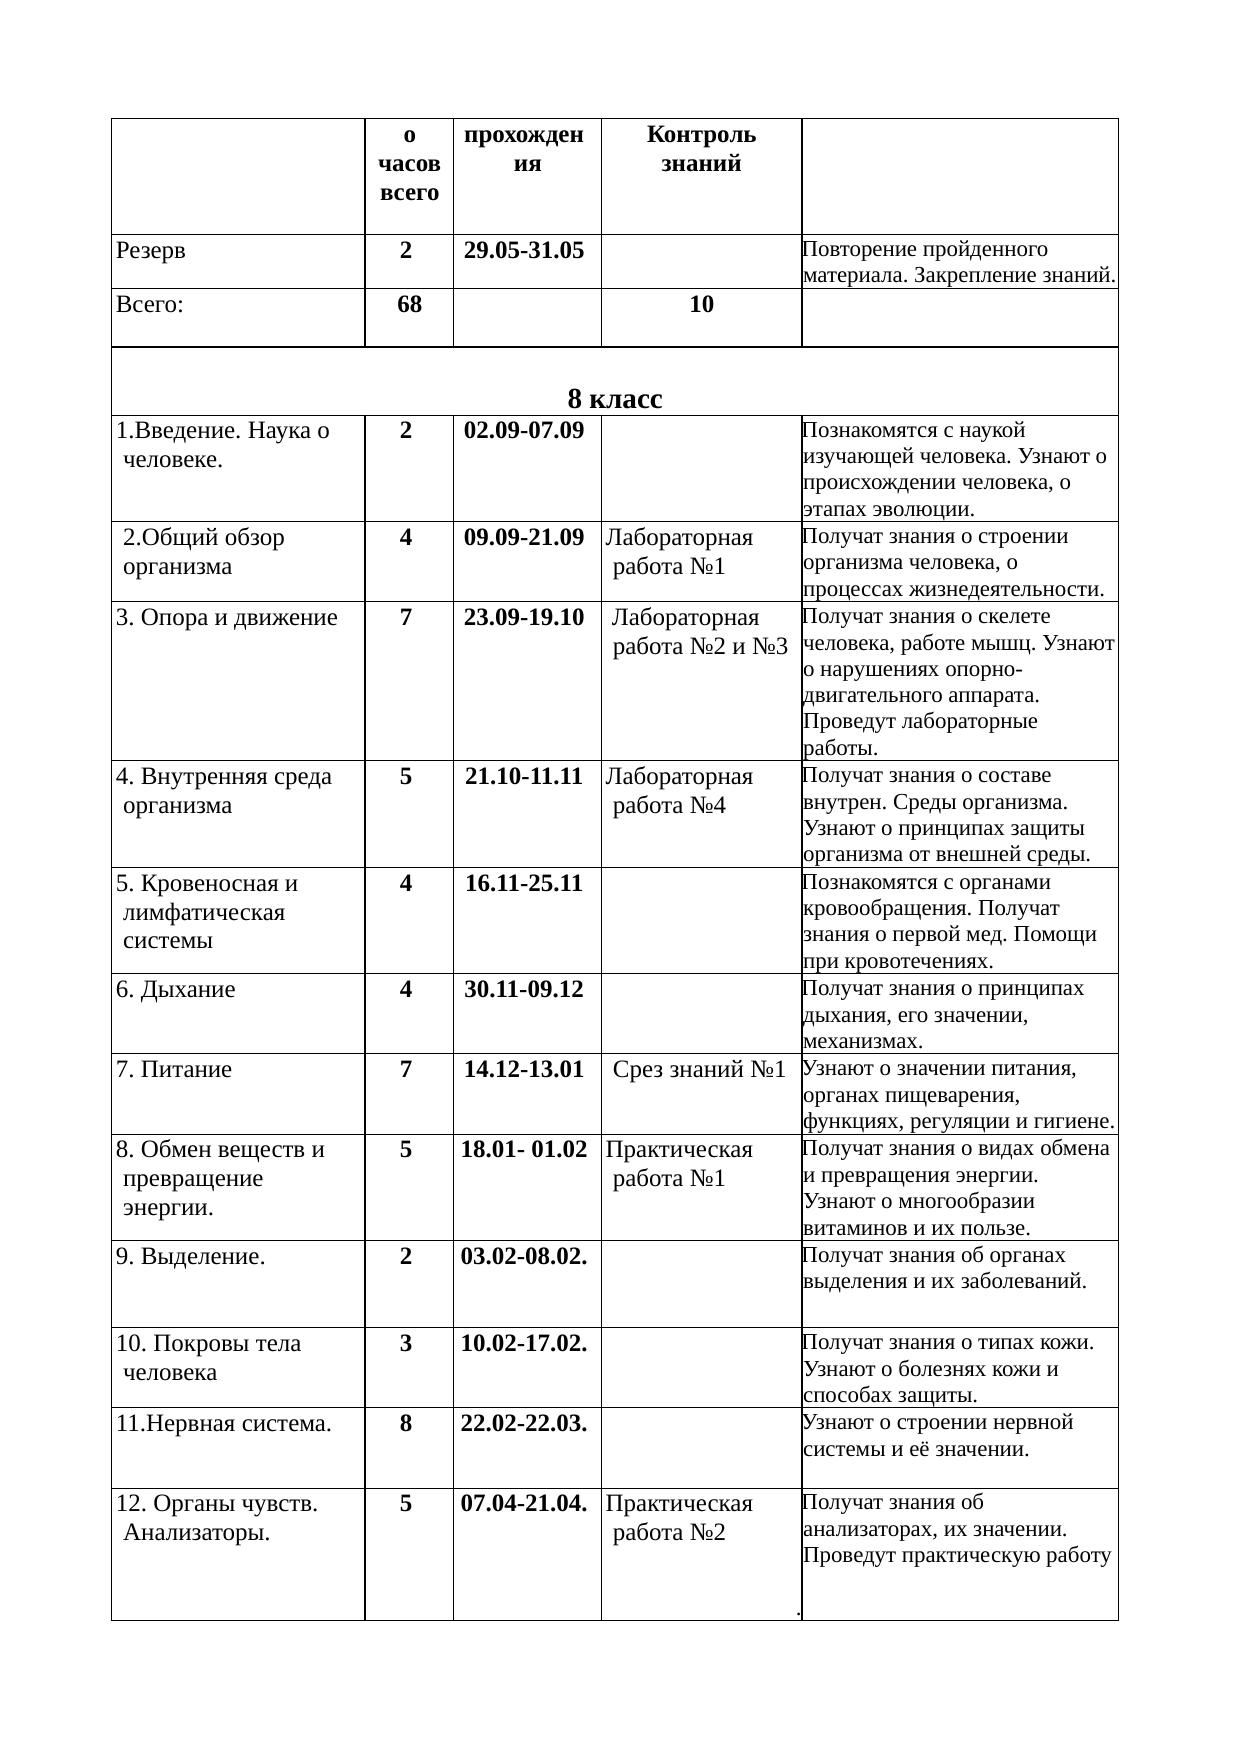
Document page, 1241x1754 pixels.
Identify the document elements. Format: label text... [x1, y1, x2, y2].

table_cell Всего: [112, 289, 364, 346]
table_cell 16.11-25.11 [454, 868, 601, 973]
table_cell 11.Нервная система. [112, 1408, 364, 1487]
table_cell [602, 1241, 801, 1327]
table_cell 5 [366, 1135, 453, 1240]
table_cell 5 [366, 761, 453, 867]
table_cell 8 [366, 1408, 453, 1487]
table_cell 3 [366, 1328, 453, 1407]
table_cell Лабораторная работа №4 [602, 761, 801, 867]
table_cell [454, 289, 601, 346]
table_cell [602, 974, 801, 1053]
table_cell Контроль знаний [602, 119, 801, 234]
table_cell [803, 289, 1118, 346]
table_cell 2 [366, 235, 453, 288]
table_cell [112, 119, 364, 234]
table_cell Узнают о строении нервной системы и её значении. [803, 1408, 1118, 1487]
table_cell 09.09-21.09 [454, 522, 601, 601]
table_cell 5 [366, 1489, 453, 1620]
table_cell прохождения [454, 119, 601, 234]
table_cell 22.02-22.03. [454, 1408, 601, 1487]
table_cell 8 класс [112, 348, 1118, 414]
table_cell Лабораторная работа №2 и №3 [602, 602, 801, 760]
table_cell [602, 235, 801, 288]
table_cell 4 [366, 522, 453, 601]
table_cell 14.12-13.01 [454, 1054, 601, 1133]
table_cell 2 [366, 416, 453, 521]
table_cell [602, 1328, 801, 1407]
table_cell 21.10-11.11 [454, 761, 601, 867]
table_cell 5. Кровеносная и лимфатическая системы [112, 868, 364, 973]
table_cell 18.01- 01.02 [454, 1135, 601, 1240]
table_cell [602, 868, 801, 973]
table_cell 2 [366, 1241, 453, 1327]
table_cell Получат знания о видах обмена и превращения энергии. Узнают о многообразии витаминов и их пользе. [803, 1135, 1118, 1240]
table_cell 10 [602, 289, 801, 346]
table_cell Практическая работа №1 [602, 1135, 801, 1240]
table_cell 8. Обмен веществ и превращение энергии. [112, 1135, 364, 1240]
table_cell 10.02-17.02. [454, 1328, 601, 1407]
table_cell 7 [366, 1054, 453, 1133]
table_cell Познакомятся с органами кровообращения. Получат знания о первой мед. Помощи при кровотечениях. [803, 868, 1118, 973]
table_cell Лабораторная работа №1 [602, 522, 801, 601]
table_cell Получат знания об анализаторах, их значении. Проведут практическую работу . [803, 1489, 1118, 1620]
table_cell 4. Внутренняя среда организма [112, 761, 364, 867]
table_cell 1.Введение. Наука о человеке. [112, 416, 364, 521]
table_cell 7. Питание [112, 1054, 364, 1133]
table_cell Получат знания о составе внутрен. Среды организма. Узнают о принципах защиты организма от внешней среды. [803, 761, 1118, 867]
table_cell [803, 119, 1118, 234]
table_cell [602, 1408, 801, 1487]
table_cell Повторение пройденного материала. Закрепление знаний. [803, 235, 1118, 288]
table_cell 4 [366, 974, 453, 1053]
table_cell 4 [366, 868, 453, 973]
table_cell 03.02-08.02. [454, 1241, 601, 1327]
table_cell Получат знания о строении организма человека, о процессах жизнедеятельности. [803, 522, 1118, 601]
table_cell Получат знания о скелете человека, работе мышц. Узнают о нарушениях опорно-двигательного аппарата. Проведут лабораторные работы. [803, 602, 1118, 760]
table_cell Практическая работа №2 [602, 1489, 801, 1620]
table_cell [602, 416, 801, 521]
table_cell Получат знания об органах выделения и их заболеваний. [803, 1241, 1118, 1327]
table_cell Резерв [112, 235, 364, 288]
table_cell 6. Дыхание [112, 974, 364, 1053]
table_cell 3. Опора и движение [112, 602, 364, 760]
table_cell Получат знания о принципах дыхания, его значении, механизмах. [803, 974, 1118, 1053]
table_cell о часов всего [366, 119, 453, 234]
table_cell Получат знания о типах кожи. Узнают о болезнях кожи и способах защиты. [803, 1328, 1118, 1407]
table_cell Срез знаний №1 [602, 1054, 801, 1133]
table_cell 30.11-09.12 [454, 974, 601, 1053]
table_cell 12. Органы чувств. Анализаторы. [112, 1489, 364, 1620]
table_cell 7 [366, 602, 453, 760]
table_cell 29.05-31.05 [454, 235, 601, 288]
table_cell 07.04-21.04. [454, 1489, 601, 1620]
table_cell 9. Выделение. [112, 1241, 364, 1327]
table_cell Познакомятся с наукой изучающей человека. Узнают о происхождении человека, о этапах эволюции. [803, 416, 1118, 521]
table_cell Узнают о значении питания, органах пищеварения, функциях, регуляции и гигиене. [803, 1054, 1118, 1133]
table_cell 23.09-19.10 [454, 602, 601, 760]
table_cell 68 [366, 289, 453, 346]
table_cell 10. Покровы тела человека [112, 1328, 364, 1407]
table_cell 02.09-07.09 [454, 416, 601, 521]
table_cell 2.Общий обзор организма [112, 522, 364, 601]
